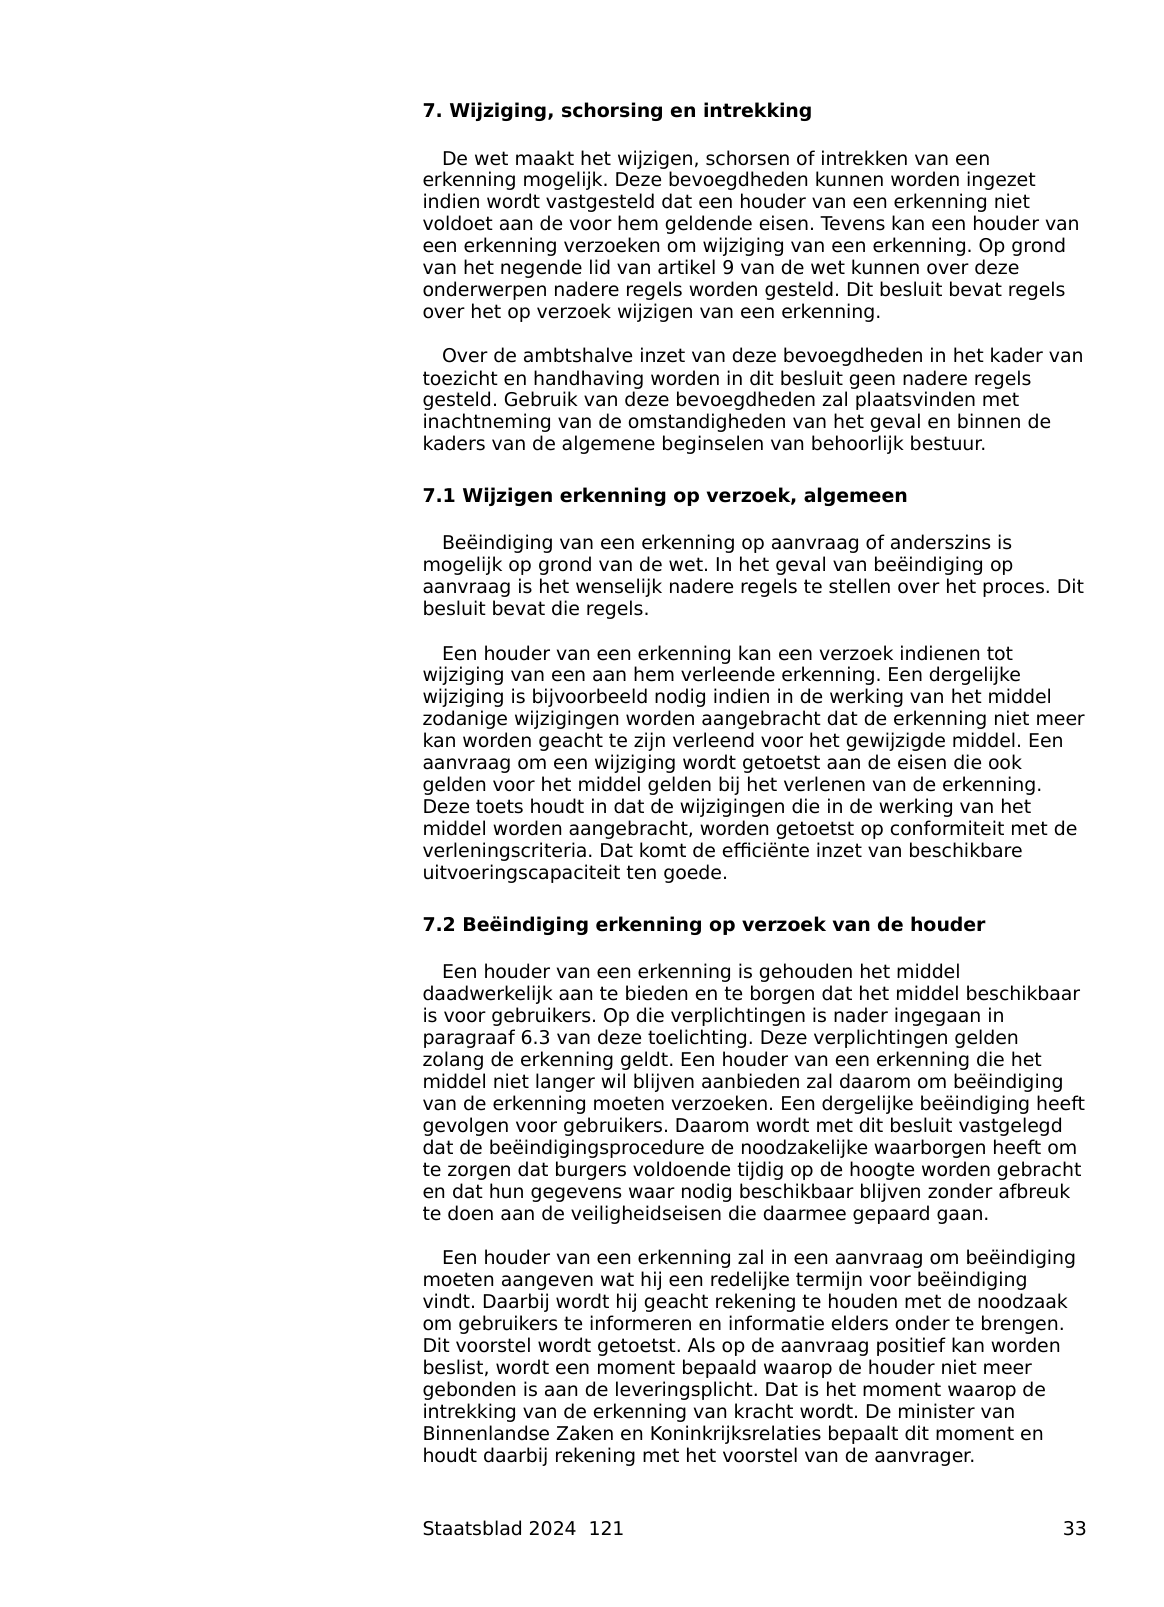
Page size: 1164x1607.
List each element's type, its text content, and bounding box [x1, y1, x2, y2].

subtitle 7. Wijziging, schorsing en intrekking [422, 100, 1087, 122]
text Een houder van een erkenning zal in een aanvraag om beëindiging moeten aangeven wat hij een redelijke termijn voor beëindiging vindt. Daarbij wordt hij geacht rekening te houden met de noodzaak om gebruikers te informeren en informatie elders onder te brengen. Dit voorstel wordt getoetst. Als op de aanvraag positief kan worden beslist, wordt een moment bepaald waarop de houder niet meer gebonden is aan de leveringsplicht. Dat is het moment waarop de intrekking van de erkenning van kracht wordt. De minister van Binnenlandse Zaken en Koninkrijksrelaties bepaalt dit moment en houdt daarbij rekening met het voorstel van de aanvrager. [422, 1247, 1087, 1467]
subtitle 7.1 Wijzigen erkenning op verzoek, algemeen [422, 485, 1087, 507]
text Beëindiging van een erkenning op aanvraag of anderszins is mogelijk op grond van de wet. In het geval van beëindiging op aanvraag is het wenselijk nadere regels te stellen over het proces. Dit besluit bevat die regels. [422, 532, 1087, 620]
text Een houder van een erkenning is gehouden het middel daadwerkelijk aan te bieden en te borgen dat het middel beschikbaar is voor gebruikers. Op die verplichtingen is nader ingegaan in paragraaf 6.3 van deze toelichting. Deze verplichtingen gelden zolang de erkenning geldt. Een houder van een erkenning die het middel niet langer wil blijven aanbieden zal daarom om beëindiging van de erkenning moeten verzoeken. Een dergelijke beëindiging heeft gevolgen voor gebruikers. Daarom wordt met dit besluit vastgelegd dat de beëindigingsprocedure de noodzakelijke waarborgen heeft om te zorgen dat burgers voldoende tijdig op de hoogte worden gebracht en dat hun gegevens waar nodig beschikbaar blijven zonder afbreuk te doen aan de veiligheidseisen die daarmee gepaard gaan. [422, 961, 1087, 1225]
text Een houder van een erkenning kan een verzoek indienen tot wijziging van een aan hem verleende erkenning. Een dergelijke wijziging is bijvoorbeeld nodig indien in de werking van het middel zodanige wijzigingen worden aangebracht dat de erkenning niet meer kan worden geacht te zijn verleend voor het gewijzigde middel. Een aanvraag om een wijziging wordt getoetst aan de eisen die ook gelden voor het middel gelden bij het verlenen van de erkenning. Deze toets houdt in dat de wijzigingen die in de werking van het middel worden aangebracht, worden getoetst op conformiteit met de verleningscriteria. Dat komt de efficiënte inzet van beschikbare uitvoeringscapaciteit ten goede. [422, 642, 1087, 884]
text De wet maakt het wijzigen, schorsen of intrekken van een erkenning mogelijk. Deze bevoegdheden kunnen worden ingezet indien wordt vastgesteld dat een houder van een erkenning niet voldoet aan de voor hem geldende eisen. Tevens kan een houder van een erkenning verzoeken om wijziging van een erkenning. Op grond van het negende lid van artikel 9 van de wet kunnen over deze onderwerpen nadere regels worden gesteld. Dit besluit bevat regels over het op verzoek wijzigen van een erkenning. [422, 147, 1087, 323]
text Over de ambtshalve inzet van deze bevoegdheden in het kader van toezicht en handhaving worden in dit besluit geen nadere regels gesteld. Gebruik van deze bevoegdheden zal plaatsvinden met inachtneming van de omstandigheden van het geval en binnen de kaders van de algemene beginselen van behoorlijk bestuur. [422, 345, 1087, 455]
subtitle 7.2 Beëindiging erkenning op verzoek van de houder [422, 914, 1087, 936]
